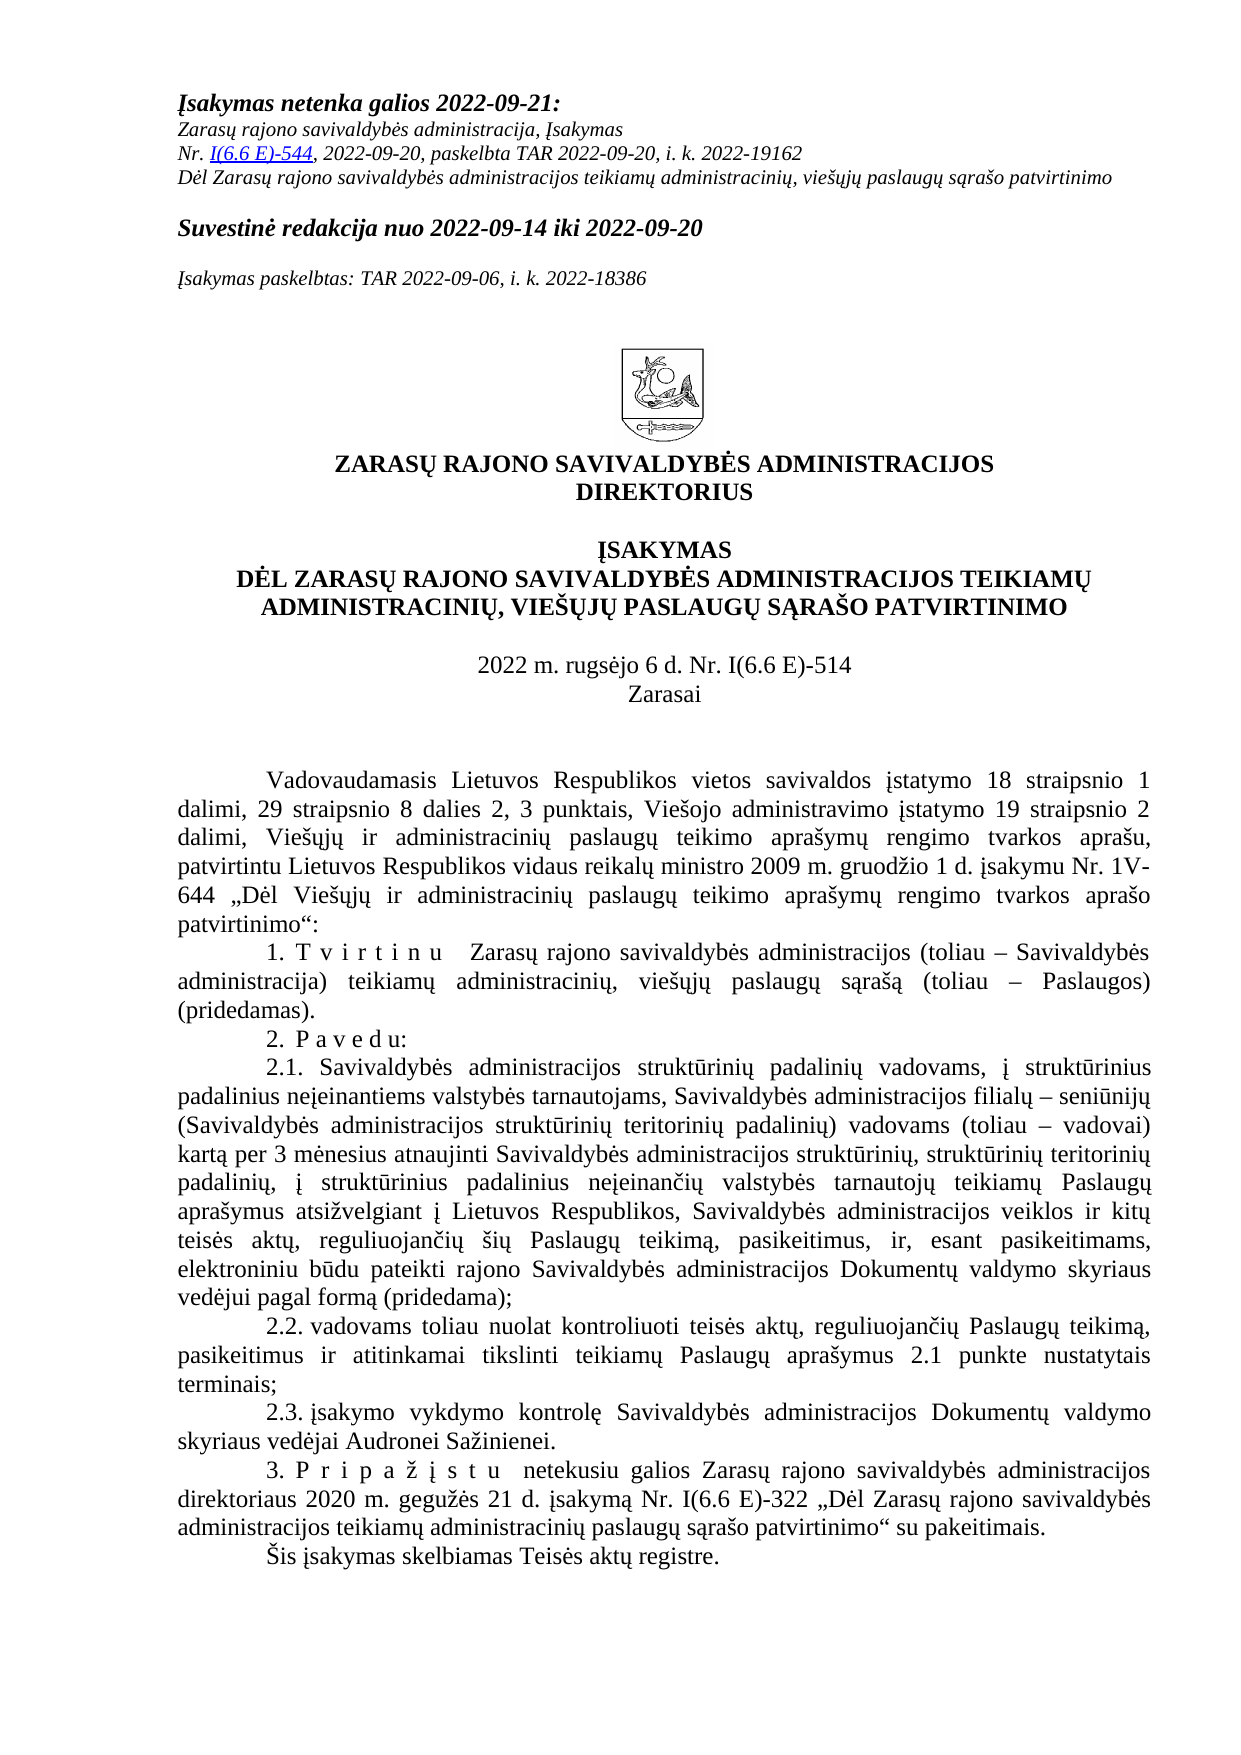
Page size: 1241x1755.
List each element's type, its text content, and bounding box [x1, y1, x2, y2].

text Zarasų rajono savivaldybės administracija, Įsakymas [177, 117, 1152, 141]
text 2. P a v e d u: [177, 1024, 1152, 1052]
text ZARASŲ RAJONO SAVIVALDYBĖs ADMINISTRACIJOS [177, 449, 1152, 477]
text Nr. I(6.6 E)-544, 2022-09-20, paskelbta TAR 2022-09-20, i. k. 2022-19162 [177, 141, 1152, 165]
text 1. T v i r t i n u Zarasų rajono savivaldybės administracijos (toliau – Savivaldybės administracija) teikiamų administracinių, viešųjų paslaugų sąrašą (toliau – Paslaugos) (pridedamas). [177, 937, 1152, 1024]
text Suvestinė redakcija nuo 2022-09-14 iki 2022-09-20 [177, 213, 1152, 242]
text 2.3. įsakymo vykdymo kontrolę Savivaldybės administracijos Dokumentų valdymo skyriaus vedėjai Audronei Sažinienei. [177, 1397, 1152, 1455]
text Zarasai [177, 679, 1152, 707]
text ĮSAKYMAS [177, 535, 1152, 564]
text DIREKTORIUS [177, 477, 1152, 506]
text Įsakymas netenka galios 2022-09-21: [177, 88, 1152, 117]
text 3. P r i p a ž į s t u netekusiu galios Zarasų rajono savivaldybės administracijos direktoriaus 2020 m. gegužės 21 d. įsakymą Nr. I(6.6 E)-322 „Dėl Zarasų rajono savivaldybės administracijos teikiamų administracinių paslaugų sąrašo patvirtinimo“ su pakeitimais. [177, 1455, 1152, 1541]
text DĖL ZARASŲ RAJONO SAVIVALDYBĖS ADMINISTRACIJOS TEIKIAMŲ ADMINISTRACINIŲ, VIEŠŲJŲ PASLAUGŲ SĄRAŠO PATVIRTINIMO [177, 564, 1152, 621]
text Vadovaudamasis Lietuvos Respublikos vietos savivaldos įstatymo 18 straipsnio 1 dalimi, 29 straipsnio 8 dalies 2, 3 punktais, Viešojo administravimo įstatymo 19 straipsnio 2 dalimi, Viešųjų ir administracinių paslaugų teikimo aprašymų rengimo tvarkos aprašu, patvirtintu Lietuvos Respublikos vidaus reikalų ministro 2009 m. gruodžio 1 d. įsakymu Nr. 1V-644 „Dėl Viešųjų ir administracinių paslaugų teikimo aprašymų rengimo tvarkos aprašo patvirtinimo“: [177, 765, 1152, 937]
text 2.1. Savivaldybės administracijos struktūrinių padalinių vadovams, į struktūrinius padalinius neįeinantiems valstybės tarnautojams, Savivaldybės administracijos filialų – seniūnijų (Savivaldybės administracijos struktūrinių teritorinių padalinių) vadovams (toliau – vadovai) kartą per 3 mėnesius atnaujinti Savivaldybės administracijos struktūrinių, struktūrinių teritorinių padalinių, į struktūrinius padalinius neįeinančių valstybės tarnautojų teikiamų Paslaugų aprašymus atsižvelgiant į Lietuvos Respublikos, Savivaldybės administracijos veiklos ir kitų teisės aktų, reguliuojančių šių Paslaugų teikimą, pasikeitimus, ir, esant pasikeitimams, elektroniniu būdu pateikti rajono Savivaldybės administracijos Dokumentų valdymo skyriaus vedėjui pagal formą (pridedama); [177, 1052, 1152, 1311]
text 2022 m. rugsėjo 6 d. Nr. I(6.6 E)-514 [177, 650, 1152, 679]
text Šis įsakymas skelbiamas Teisės aktų registre. [266, 1541, 1152, 1570]
text Dėl Zarasų rajono savivaldybės administracijos teikiamų administracinių, viešųjų paslaugų sąrašo patvirtinimo [177, 165, 1152, 189]
text Įsakymas paskelbtas: TAR 2022-09-06, i. k. 2022-18386 [177, 266, 1152, 290]
text 2.2. vadovams toliau nuolat kontroliuoti teisės aktų, reguliuojančių Paslaugų teikimą, pasikeitimus ir atitinkamai tikslinti teikiamų Paslaugų aprašymus 2.1 punkte nustatytais terminais; [177, 1311, 1152, 1397]
